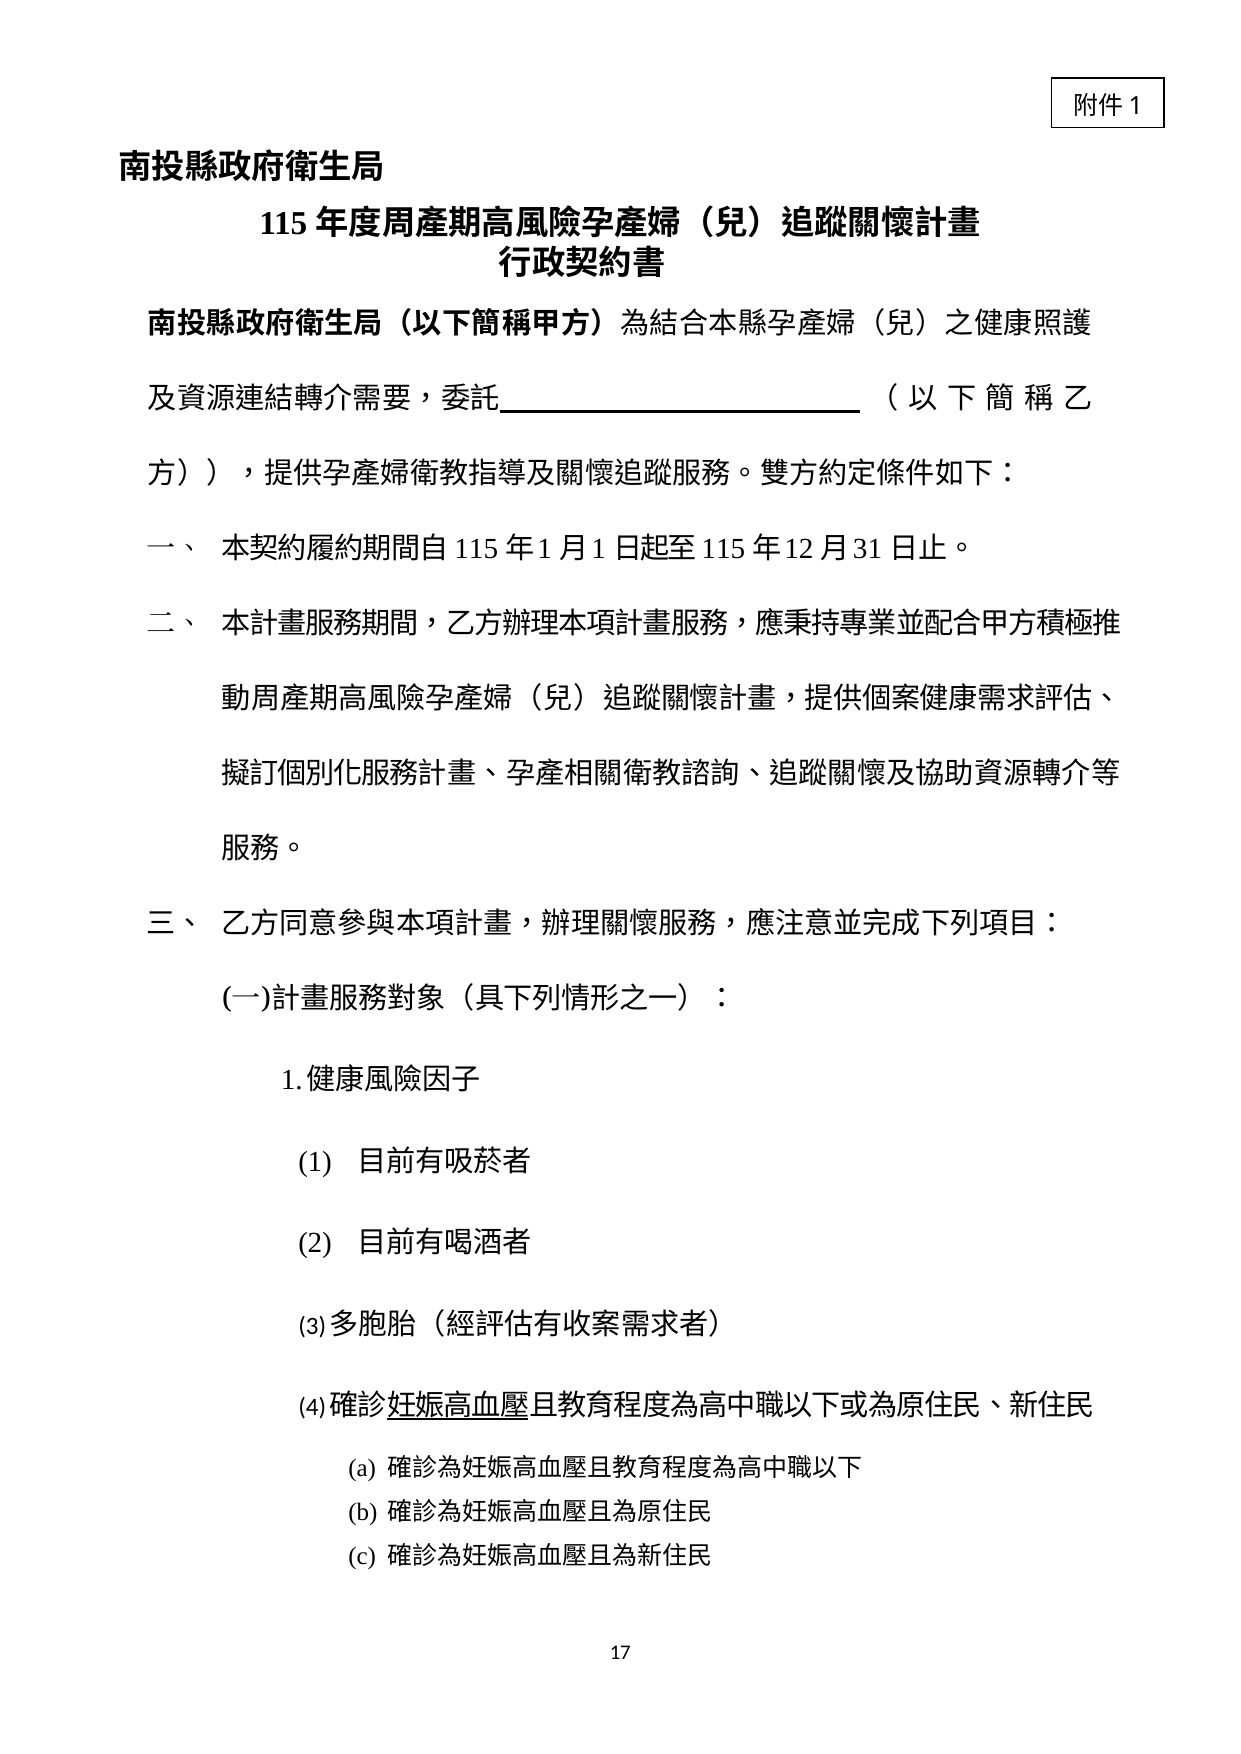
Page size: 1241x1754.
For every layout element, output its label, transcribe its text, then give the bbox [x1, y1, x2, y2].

list 乙方同意參與本項計畫，辦理關懷服務，應注意並完成下列項目： [146, 883, 1122, 958]
text 附件1 [1067, 85, 1149, 120]
list 本契約履約期間自 115 年 1 月 1 日起至 115 年 12 月 31 日止。 [146, 508, 1122, 583]
list 目前有吸菸者 [298, 1121, 1122, 1196]
subtitle 行政契約書 [118, 242, 1004, 283]
list 確診為妊娠高血壓且為原住民 [348, 1491, 1122, 1528]
list 多胞胎（經評估有收案需求者） [298, 1284, 1122, 1359]
list 本計畫服務期間，乙方辦理本項計畫服務，應秉持專業並配合甲方積極推動周產期高風險孕產婦（兒）追蹤關懷計畫，提供個案健康需求評估、擬訂個別化服務計畫、孕產相關衛教諮詢、追蹤關懷及協助資源轉介等服務。 [146, 583, 1122, 883]
list 健康風險因子 [281, 1039, 1122, 1114]
list 確診為妊娠高血壓且為新住民 [348, 1535, 1122, 1572]
list 確診妊娠高血壓且教育程度為高中職以下或為原住民、新住民 [298, 1365, 1122, 1440]
text 南投縣政府衛生局 [118, 127, 1122, 202]
text 南投縣政府衛生局（以下簡稱甲方）為結合本縣孕產婦（兒）之健康照護及資源連結轉介需要，委託 （以下簡稱乙方）），提供孕產婦衛教指導及關懷追蹤服務。雙方約定條件如下： [148, 283, 1092, 508]
list 目前有喝酒者 [298, 1202, 1122, 1277]
text 115 年度周產期高風險孕產婦（兒）追蹤關懷計畫 [236, 202, 1004, 242]
list 確診為妊娠高血壓且教育程度為高中職以下 [348, 1447, 1122, 1484]
list 計畫服務對象（具下列情形之一）： [222, 958, 1122, 1033]
